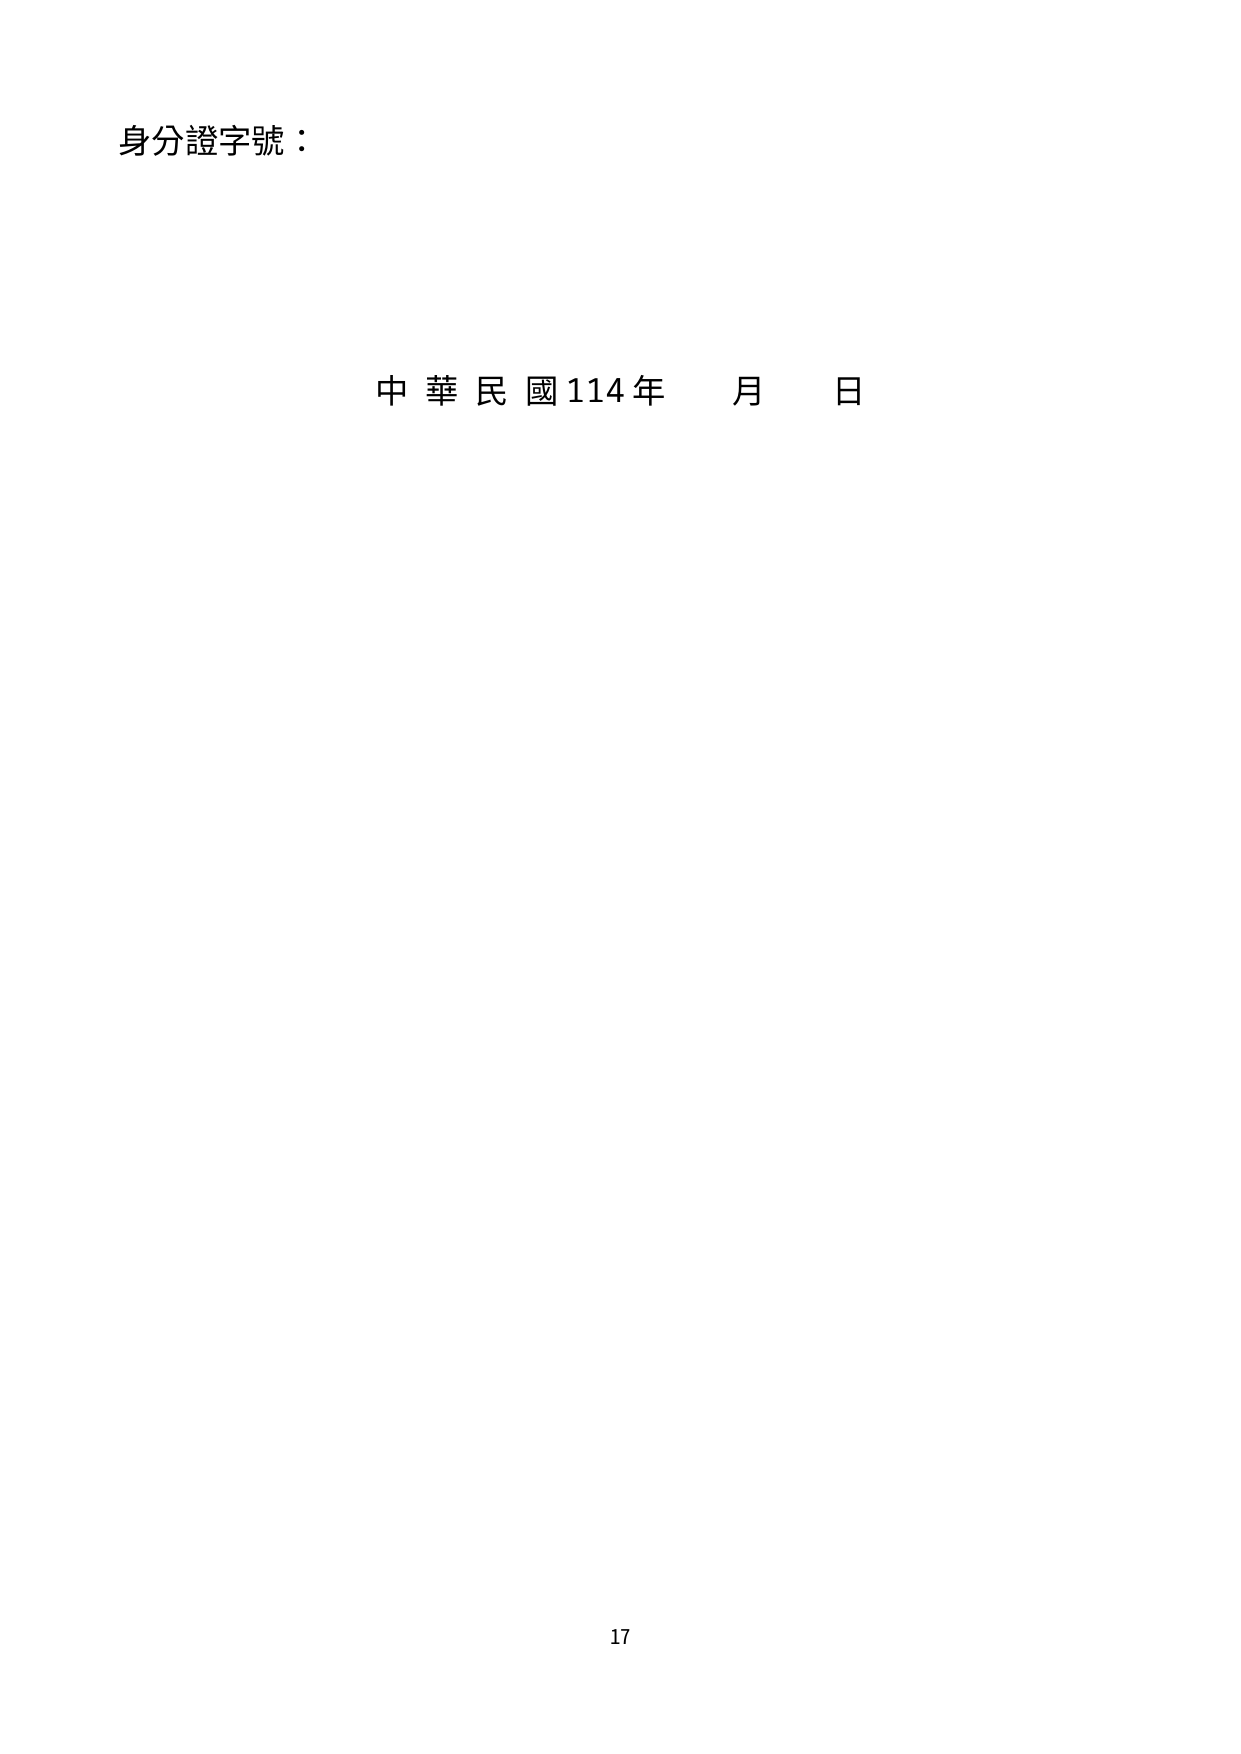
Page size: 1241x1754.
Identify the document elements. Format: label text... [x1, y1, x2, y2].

text 中 華 民 國114年 月 日 [118, 347, 1122, 410]
text 身分證字號： [118, 97, 1122, 160]
